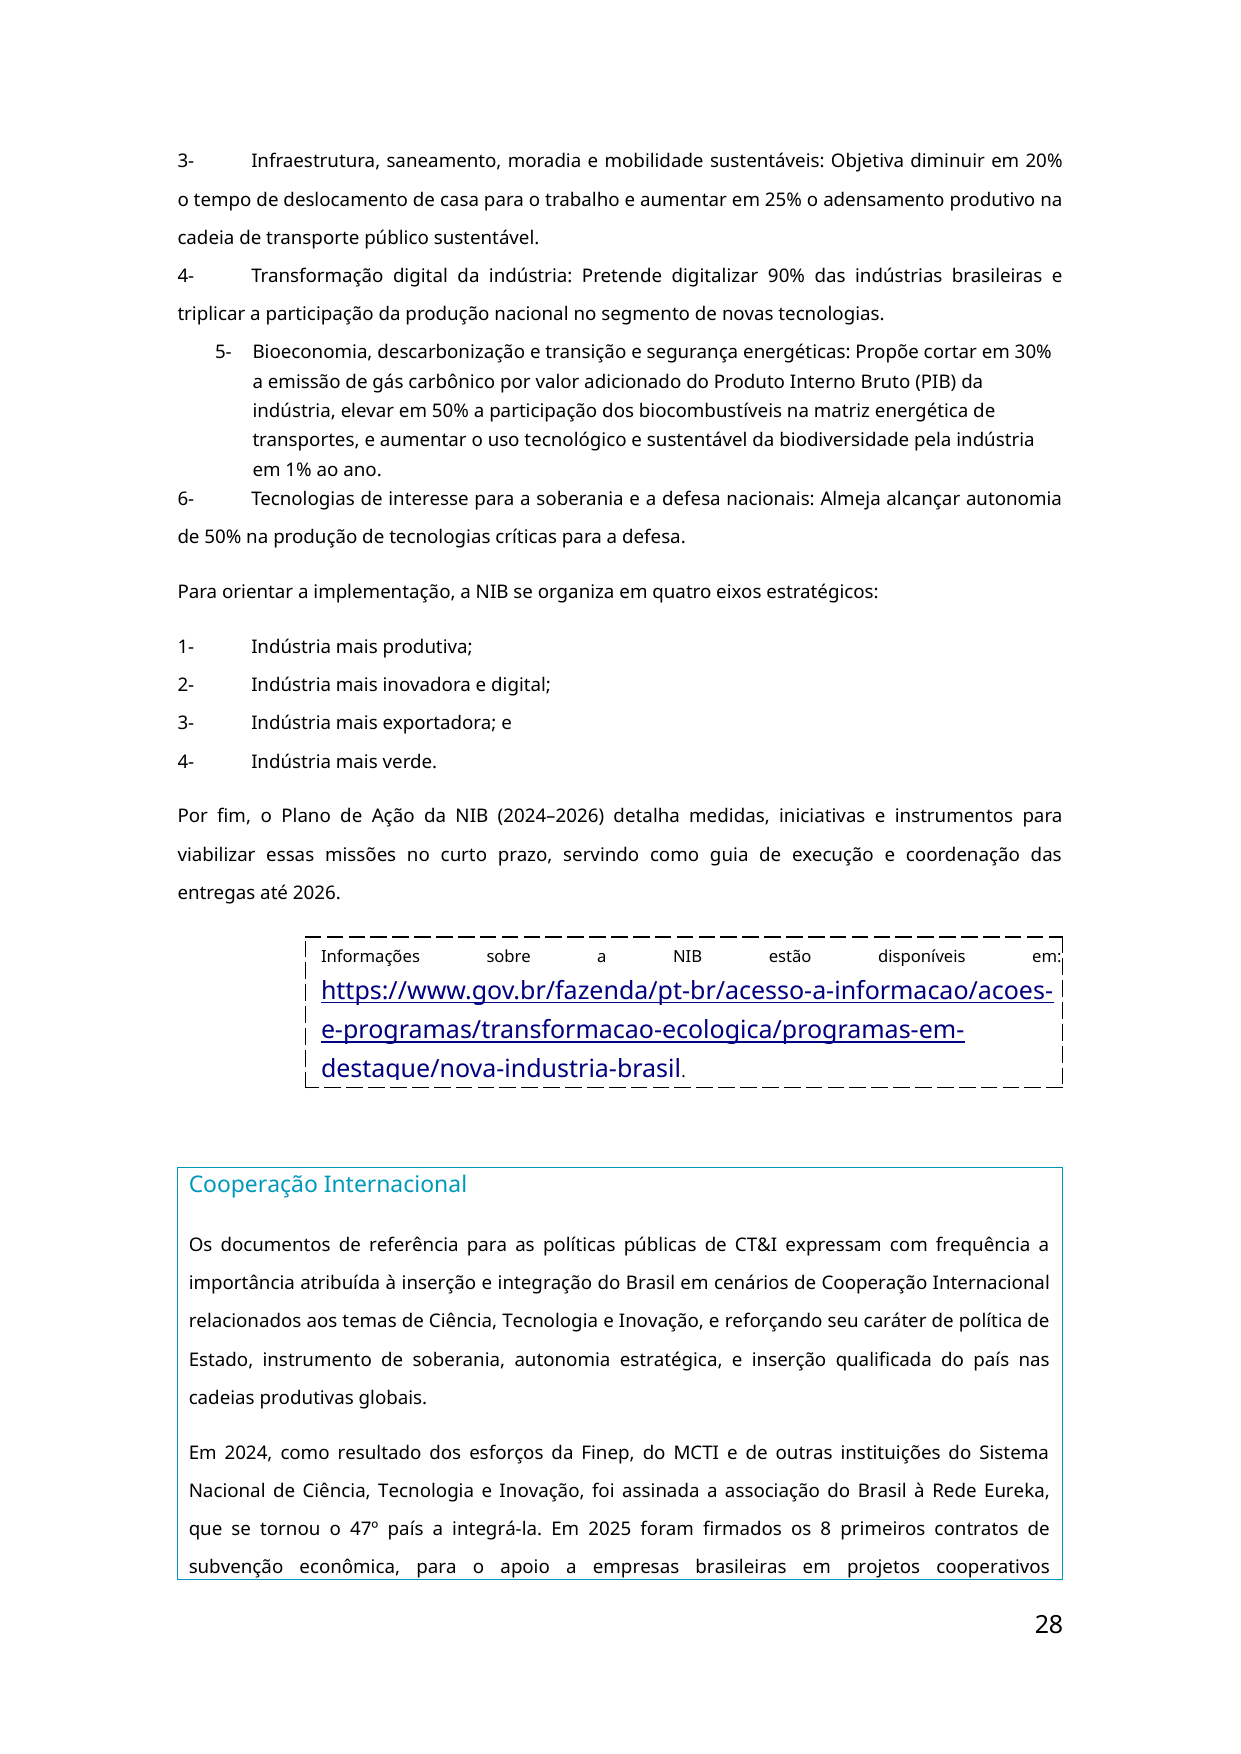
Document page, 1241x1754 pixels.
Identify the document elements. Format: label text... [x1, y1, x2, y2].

list Infraestrutura, saneamento, moradia e mobilidade sustentáveis: Objetiva diminuir em 20% o tempo de deslocamento de casa para o trabalho e aumentar em 25% o adensamento produtivo na cadeia de transporte público sustentável. [177, 148, 1063, 250]
list Indústria mais exportadora; e [177, 710, 1063, 735]
text Informações sobre a NIB estão disponíveis em: https://www.gov.br/fazenda/pt-br/acesso-a-informacao/acoes-e-programas/transformacao-ecologica/programas-em-destaque/nova-industria-brasil. [321, 945, 1062, 1080]
list Bioeconomia, descarbonização e transição e segurança energéticas: Propõe cortar em 30% a emissão de gás carbônico por valor adicionado do Produto Interno Bruto (PIB) da indústria, elevar em 50% a participação dos biocombustíveis na matriz energética de transportes, e aumentar o uso tecnológico e sustentável da biodiversidade pela indústria em 1% ao ano. [215, 339, 1063, 481]
list Tecnologias de interesse para a soberania e a defesa nacionais: Almeja alcançar autonomia de 50% na produção de tecnologias críticas para a defesa. [177, 485, 1063, 549]
text Para orientar a implementação, a NIB se organiza em quatro eixos estratégicos: [177, 578, 1063, 604]
list Indústria mais inovadora e digital; [177, 671, 1063, 697]
table_header Cooperação Internacional Os documentos de referência para as políticas públicas de CT&I expressam com frequência a importância atribuída à inserção e integração do Brasil em cenários de Cooperação Internacional relacionados aos temas de Ciência, Tecnologia e Inovação, e reforçando seu caráter de política de Estado, instrumento de soberania, autonomia estratégica, e inserção qualificada do país nas cadeias produtivas globais. Em 2024, como resultado dos esforços da Finep, do MCTI e de outras instituições do Sistema Nacional de Ciência, Tecnologia e Inovação, foi assinada a associação do Brasil à Rede Eureka, que se tornou o 47º país a integrá-la. Em 2025 foram firmados os 8 primeiros contratos de subvenção econômica, para o apoio a empresas brasileiras em projetos cooperativos [178, 1168, 1062, 1579]
list Indústria mais produtiva; [177, 633, 1063, 659]
list Transformação digital da indústria: Pretende digitalizar 90% das indústrias brasileiras e triplicar a participação da produção nacional no segmento de novas tecnologias. [177, 262, 1063, 326]
list Indústria mais verde. [177, 748, 1063, 773]
text Por fim, o Plano de Ação da NIB (2024–2026) detalha medidas, iniciativas e instrumentos para viabilizar essas missões no curto prazo, servindo como guia de execução e coordenação das entregas até 2026. [177, 803, 1063, 905]
